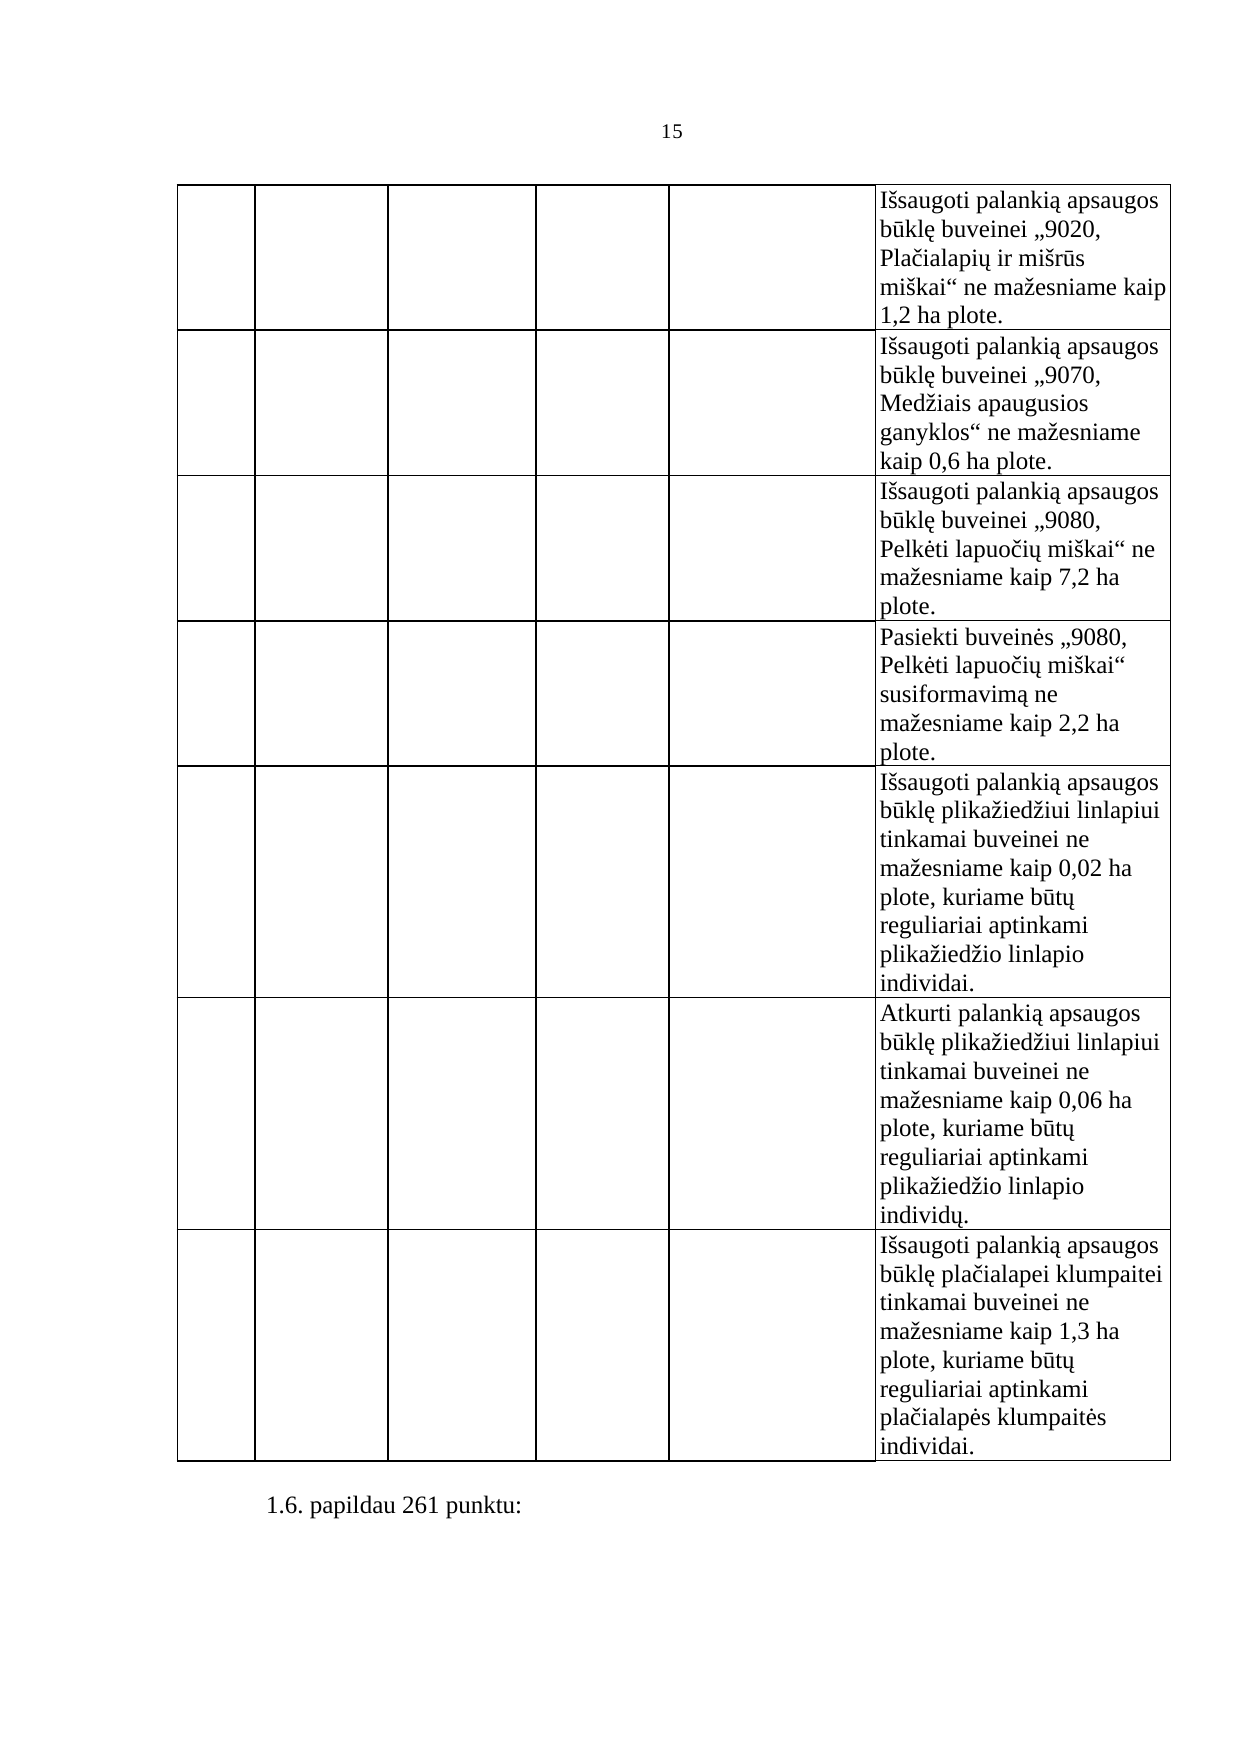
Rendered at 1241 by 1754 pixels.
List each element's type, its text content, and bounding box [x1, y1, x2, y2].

table_cell [178, 186, 254, 329]
table_cell [537, 767, 668, 997]
table_cell [537, 1230, 668, 1460]
table_cell [670, 1230, 875, 1460]
table_cell [256, 476, 387, 620]
table_cell [178, 767, 254, 997]
table_cell Atkurti palankią apsaugos būklę plikažiedžiui linlapiui tinkamai buveinei ne mažesniame kaip 0,06 ha plote, kuriame būtų reguliariai aptinkami plikažiedžio linlapio individų. [876, 998, 1170, 1228]
table_cell [389, 1230, 535, 1460]
table_cell Išsaugoti palankią apsaugos būklę plikažiedžiui linlapiui tinkamai buveinei ne mažesniame kaip 0,02 ha plote, kuriame būtų reguliariai aptinkami plikažiedžio linlapio individai. [876, 766, 1170, 997]
table_cell [178, 476, 254, 620]
table_cell Pasiekti buveinės „9080, Pelkėti lapuočių miškai“ susiformavimą ne mažesniame kaip 2,2 ha plote. [876, 621, 1170, 765]
table_cell [670, 476, 875, 620]
table_cell [670, 767, 875, 997]
table_cell [537, 622, 668, 765]
table_cell [256, 1230, 387, 1460]
table_cell [670, 622, 875, 765]
table_cell [256, 622, 387, 765]
table_cell [389, 767, 535, 997]
table_cell [178, 1230, 254, 1460]
table_cell [178, 622, 254, 765]
table_cell [178, 998, 254, 1228]
table_cell [389, 186, 535, 329]
table_cell [537, 476, 668, 620]
table_cell [537, 331, 668, 475]
table_cell [670, 998, 875, 1228]
table_cell [389, 331, 535, 475]
table_cell [389, 998, 535, 1228]
table_cell [256, 186, 387, 329]
table_cell [256, 331, 387, 475]
table_cell [670, 186, 875, 329]
table_cell [389, 622, 535, 765]
table_cell Išsaugoti palankią apsaugos būklę plačialapei klumpaitei tinkamai buveinei ne mažesniame kaip 1,3 ha plote, kuriame būtų reguliariai aptinkami plačialapės klumpaitės individai. [876, 1230, 1170, 1460]
table_cell [178, 331, 254, 475]
table_cell [670, 331, 875, 475]
table_cell [256, 767, 387, 997]
table_cell Išsaugoti palankią apsaugos būklę buveinei „9070, Medžiais apaugusios ganyklos“ ne mažesniame kaip 0,6 ha plote. [876, 330, 1170, 475]
table_cell [537, 186, 668, 329]
table_cell Išsaugoti palankią apsaugos būklę buveinei „9020, Plačialapių ir mišrūs miškai“ ne mažesniame kaip 1,2 ha plote. [876, 185, 1170, 329]
table_cell [537, 998, 668, 1228]
table_cell [256, 998, 387, 1228]
text 1.6. papildau 261 punktu: [177, 1490, 1166, 1519]
table_cell [389, 476, 535, 620]
table_cell Išsaugoti palankią apsaugos būklę buveinei „9080, Pelkėti lapuočių miškai“ ne mažesniame kaip 7,2 ha plote. [876, 476, 1170, 620]
